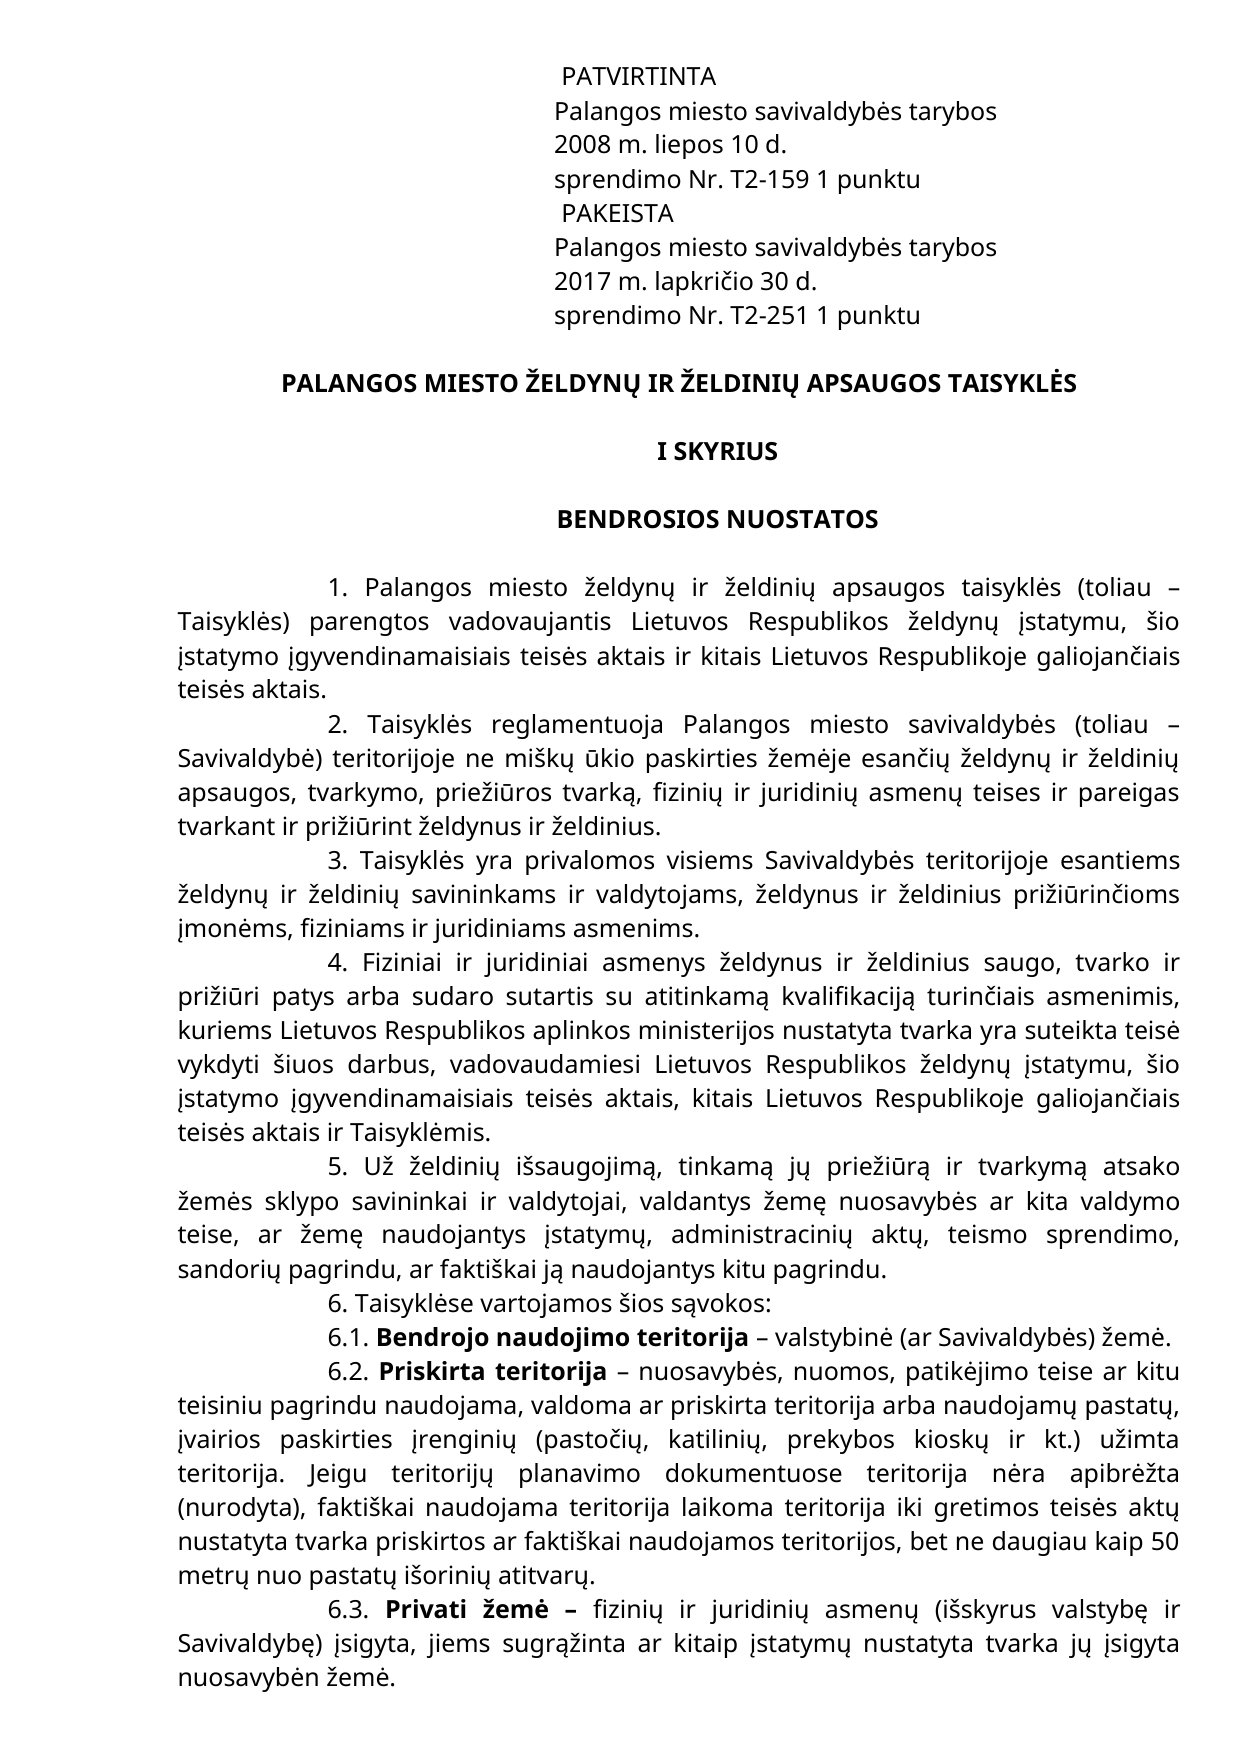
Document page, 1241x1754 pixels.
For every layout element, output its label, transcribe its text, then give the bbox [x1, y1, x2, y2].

text 6.2. Priskirta teritorija – nuosavybės, nuomos, patikėjimo teise ar kitu teisiniu pagrindu naudojama, valdoma ar priskirta teritorija arba naudojamų pastatų, įvairios paskirties įrenginių (pastočių, katilinių, prekybos kioskų ir kt.) užimta teritorija. Jeigu teritorijų planavimo dokumentuose teritorija nėra apibrėžta (nurodyta), faktiškai naudojama teritorija laikoma teritorija iki gretimos teisės aktų nustatyta tvarka priskirtos ar faktiškai naudojamos teritorijos, bet ne daugiau kaip 50 metrų nuo pastatų išorinių atitvarų. [177, 1353, 1181, 1592]
subtitle PATVIRTINTA [177, 59, 1181, 93]
text 6.3. Privati žemė – fizinių ir juridinių asmenų (išskyrus valstybę ir Savivaldybę) įsigyta, jiems sugrąžinta ar kitaip įstatymų nustatyta tvarka jų įsigyta nuosavybėn žemė. [177, 1592, 1181, 1694]
subtitle 2008 m. liepos 10 d. [177, 127, 1181, 161]
text 3. Taisyklės yra privalomos visiems Savivaldybės teritorijoje esantiems želdynų ir želdinių savininkams ir valdytojams, želdynus ir želdinius prižiūrinčioms įmonėms, fiziniams ir juridiniams asmenims. [177, 842, 1181, 945]
subtitle sprendimo Nr. T2-159 1 punktu [177, 161, 1181, 195]
subtitle Palangos miesto savivaldybės tarybos [177, 229, 1181, 263]
subtitle PALANGOS MIESTO ŽELDYNŲ IR ŽELDINIŲ APSAUGOS TAISYKLĖS [177, 366, 1181, 400]
text I SKYRIUS [177, 434, 1181, 468]
text 5. Už želdinių išsaugojimą, tinkamą jų priežiūrą ir tvarkymą atsako žemės sklypo savininkai ir valdytojai, valdantys žemę nuosavybės ar kita valdymo teise, ar žemę naudojantys įstatymų, administracinių aktų, teismo sprendimo, sandorių pagrindu, ar faktiškai ją naudojantys kitu pagrindu. [177, 1149, 1181, 1285]
subtitle 2017 m. lapkričio 30 d. [177, 263, 1181, 297]
subtitle PAKEISTA [177, 195, 1181, 229]
text 6.1. Bendrojo naudojimo teritorija – valstybinė (ar Savivaldybės) žemė. [177, 1319, 1181, 1353]
text 1. Palangos miesto želdynų ir želdinių apsaugos taisyklės (toliau – Taisyklės) parengtos vadovaujantis Lietuvos Respublikos želdynų įstatymu, šio įstatymo įgyvendinamaisiais teisės aktais ir kitais Lietuvos Respublikoje galiojančiais teisės aktais. [177, 570, 1181, 706]
text 4. Fiziniai ir juridiniai asmenys želdynus ir želdinius saugo, tvarko ir prižiūri patys arba sudaro sutartis su atitinkamą kvalifikaciją turinčiais asmenimis, kuriems Lietuvos Respublikos aplinkos ministerijos nustatyta tvarka yra suteikta teisė vykdyti šiuos darbus, vadovaudamiesi Lietuvos Respublikos želdynų įstatymu, šio įstatymo įgyvendinamaisiais teisės aktais, kitais Lietuvos Respublikoje galiojančiais teisės aktais ir Taisyklėmis. [177, 945, 1181, 1149]
text 2. Taisyklės reglamentuoja Palangos miesto savivaldybės (toliau – Savivaldybė) teritorijoje ne miškų ūkio paskirties žemėje esančių želdynų ir želdinių apsaugos, tvarkymo, priežiūros tvarką, fizinių ir juridinių asmenų teises ir pareigas tvarkant ir prižiūrint želdynus ir želdinius. [177, 706, 1181, 842]
text 6. Taisyklėse vartojamos šios sąvokos: [177, 1285, 1181, 1319]
text BENDROSIOS NUOSTATOS [177, 502, 1181, 536]
subtitle sprendimo Nr. T2-251 1 punktu [177, 297, 1181, 332]
subtitle Palangos miesto savivaldybės tarybos [177, 93, 1181, 127]
